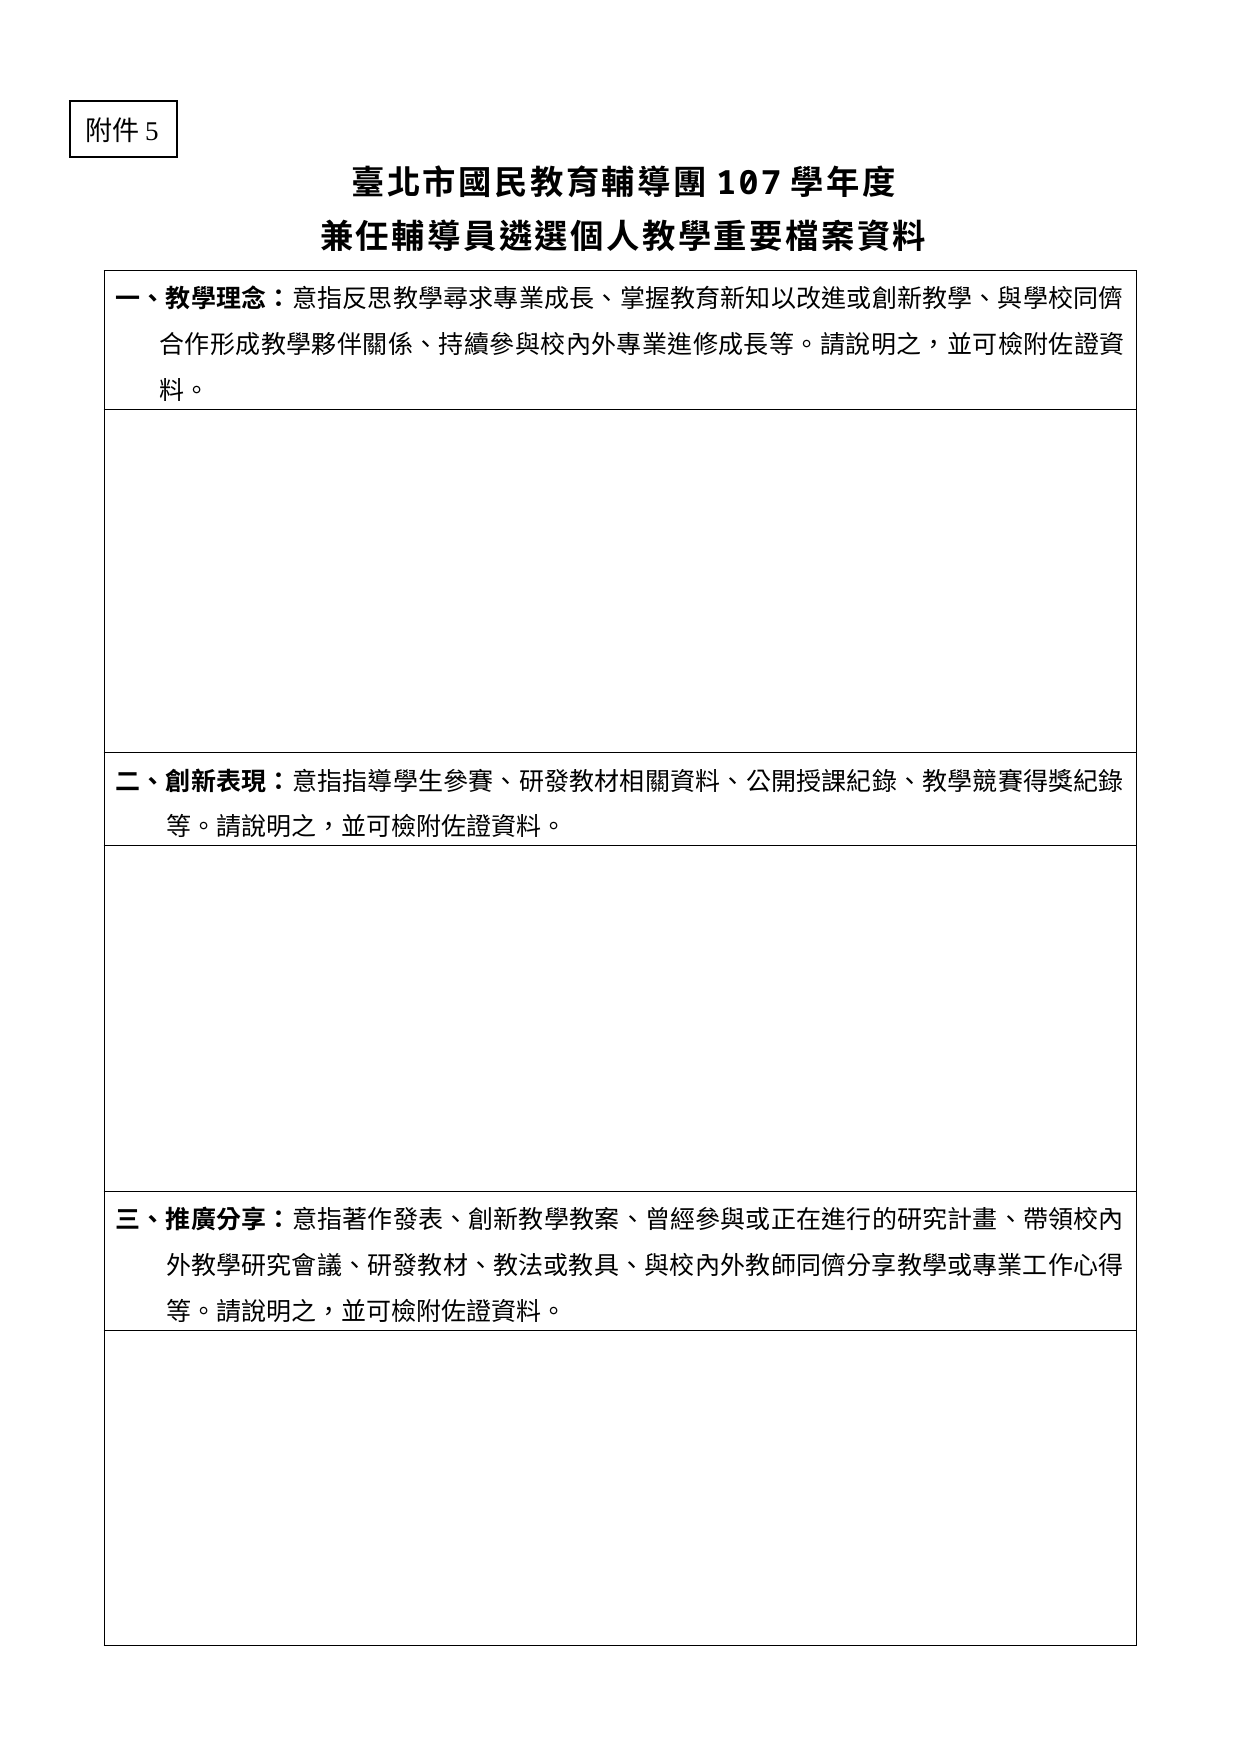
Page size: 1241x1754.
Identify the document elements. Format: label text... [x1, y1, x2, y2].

table_cell [105, 846, 1136, 1191]
table_cell [105, 410, 1136, 752]
text 附件5 [85, 109, 161, 148]
table_cell 二、創新表現：意指指導學生參賽、研發教材相關資料、公開授課紀錄、教學競賽得獎紀錄等。請說明之，並可檢附佐證資料。 [105, 753, 1136, 845]
text 臺北市國民教育輔導團107學年度 [92, 151, 1154, 205]
table_header 一、教學理念：意指反思教學尋求專業成長、掌握教育新知以改進或創新教學、與學校同儕合作形成教學夥伴關係、持續參與校內外專業進修成長等。請說明之，並可檢附佐證資料。 [105, 271, 1136, 408]
text 兼任輔導員遴選個人教學重要檔案資料 [92, 205, 1154, 259]
table_cell [105, 1331, 1136, 1645]
table_cell 三、推廣分享：意指著作發表、創新教學教案、曾經參與或正在進行的研究計畫、帶領校內外教學研究會議、研發教材、教法或教具、與校內外教師同儕分享教學或專業工作心得等。請說明之，並可檢附佐證資料。 [105, 1192, 1136, 1329]
text [71, 102, 176, 156]
